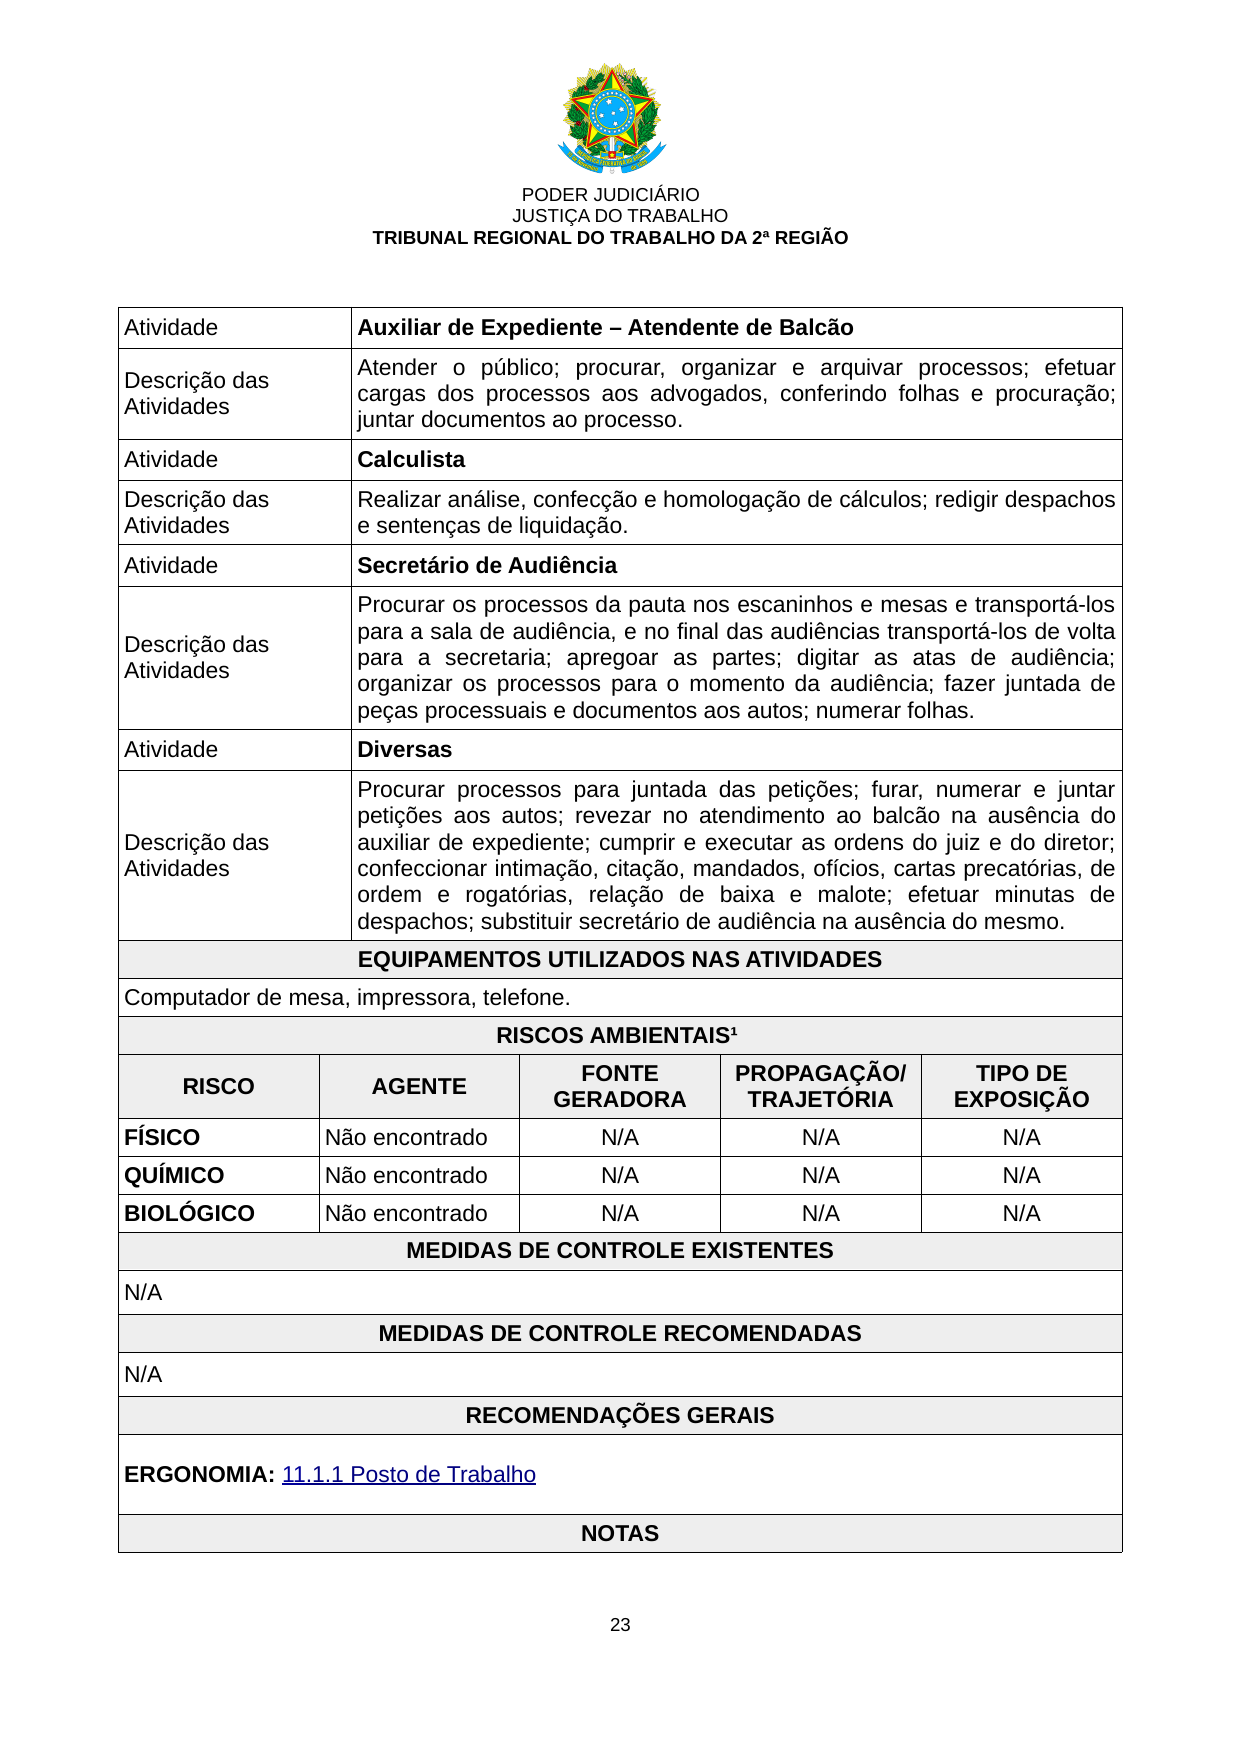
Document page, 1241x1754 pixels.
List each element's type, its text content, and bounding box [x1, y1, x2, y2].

table_cell Diversas [352, 730, 1122, 770]
table_cell N/A [922, 1119, 1122, 1156]
table_cell N/A [721, 1195, 921, 1232]
table_cell ERGONOMIA: 11.1.1 Posto de Trabalho [119, 1435, 1122, 1514]
table_cell Secretário de Audiência [352, 545, 1122, 586]
table_cell FONTE GERADORA [520, 1055, 720, 1118]
table_cell MEDIDAS DE CONTROLE RECOMENDADAS [119, 1315, 1122, 1352]
table_cell N/A [922, 1157, 1122, 1194]
table_cell Procurar processos para juntada das petições; furar, numerar e juntar petições aos autos; revezar no atendimento ao balcão na ausência do auxiliar de expediente; cumprir e executar as ordens do juiz e do diretor; confeccionar intimação, citação, mandados, ofícios, cartas precatórias, de ordem e rogatórias, relação de baixa e malote; efetuar minutas de despachos; substituir secretário de audiência na ausência do mesmo. [352, 771, 1122, 940]
table_cell TIPO DE EXPOSIÇÃO [922, 1055, 1122, 1118]
table_cell PROPAGAÇÃO/ TRAJETÓRIA [721, 1055, 921, 1118]
table_cell N/A [922, 1195, 1122, 1232]
table_cell Descrição das Atividades [119, 349, 351, 438]
table_cell NOTAS [119, 1515, 1122, 1552]
table_cell N/A [721, 1157, 921, 1194]
table_cell EQUIPAMENTOS UTILIZADOS NAS ATIVIDADES [119, 941, 1122, 978]
table_cell AGENTE [320, 1055, 519, 1118]
table_cell Atividade [119, 440, 351, 480]
table_cell N/A [119, 1271, 1122, 1314]
table_cell N/A [520, 1157, 720, 1194]
table_cell Auxiliar de Expediente – Atendente de Balcão [352, 308, 1122, 348]
table_cell Atividade [119, 545, 351, 586]
table_cell N/A [721, 1119, 921, 1156]
table_cell Descrição das Atividades [119, 771, 351, 940]
table_cell N/A [119, 1353, 1122, 1396]
table_cell Descrição das Atividades [119, 481, 351, 544]
table_cell N/A [520, 1119, 720, 1156]
table_cell Computador de mesa, impressora, telefone. [119, 979, 1122, 1016]
table_cell Calculista [352, 440, 1122, 480]
table_cell Atividade [119, 730, 351, 770]
table_cell RISCO [119, 1055, 319, 1118]
table_cell Não encontrado [320, 1195, 519, 1232]
table_cell Procurar os processos da pauta nos escaninhos e mesas e transportá-los para a sala de audiência, e no final das audiências transportá-los de volta para a secretaria; apregoar as partes; digitar as atas de audiência; organizar os processos para o momento da audiência; fazer juntada de peças processuais e documentos aos autos; numerar folhas. [352, 587, 1122, 729]
table_cell Atender o público; procurar, organizar e arquivar processos; efetuar cargas dos processos aos advogados, conferindo folhas e procuração; juntar documentos ao processo. [352, 349, 1122, 438]
table_cell RECOMENDAÇÕES GERAIS [119, 1397, 1122, 1434]
table_cell Não encontrado [320, 1119, 519, 1156]
table_cell RISCOS AMBIENTAIS¹ [119, 1017, 1122, 1054]
table_cell BIOLÓGICO [119, 1195, 319, 1232]
table_cell Descrição das Atividades [119, 587, 351, 729]
table_cell Realizar análise, confecção e homologação de cálculos; redigir despachos e sentenças de liquidação. [352, 481, 1122, 544]
table_cell Atividade [119, 308, 351, 348]
table_cell FÍSICO [119, 1119, 319, 1156]
table_cell QUÍMICO [119, 1157, 319, 1194]
table_cell MEDIDAS DE CONTROLE EXISTENTES [119, 1233, 1122, 1269]
table_cell Não encontrado [320, 1157, 519, 1194]
table_cell N/A [520, 1195, 720, 1232]
